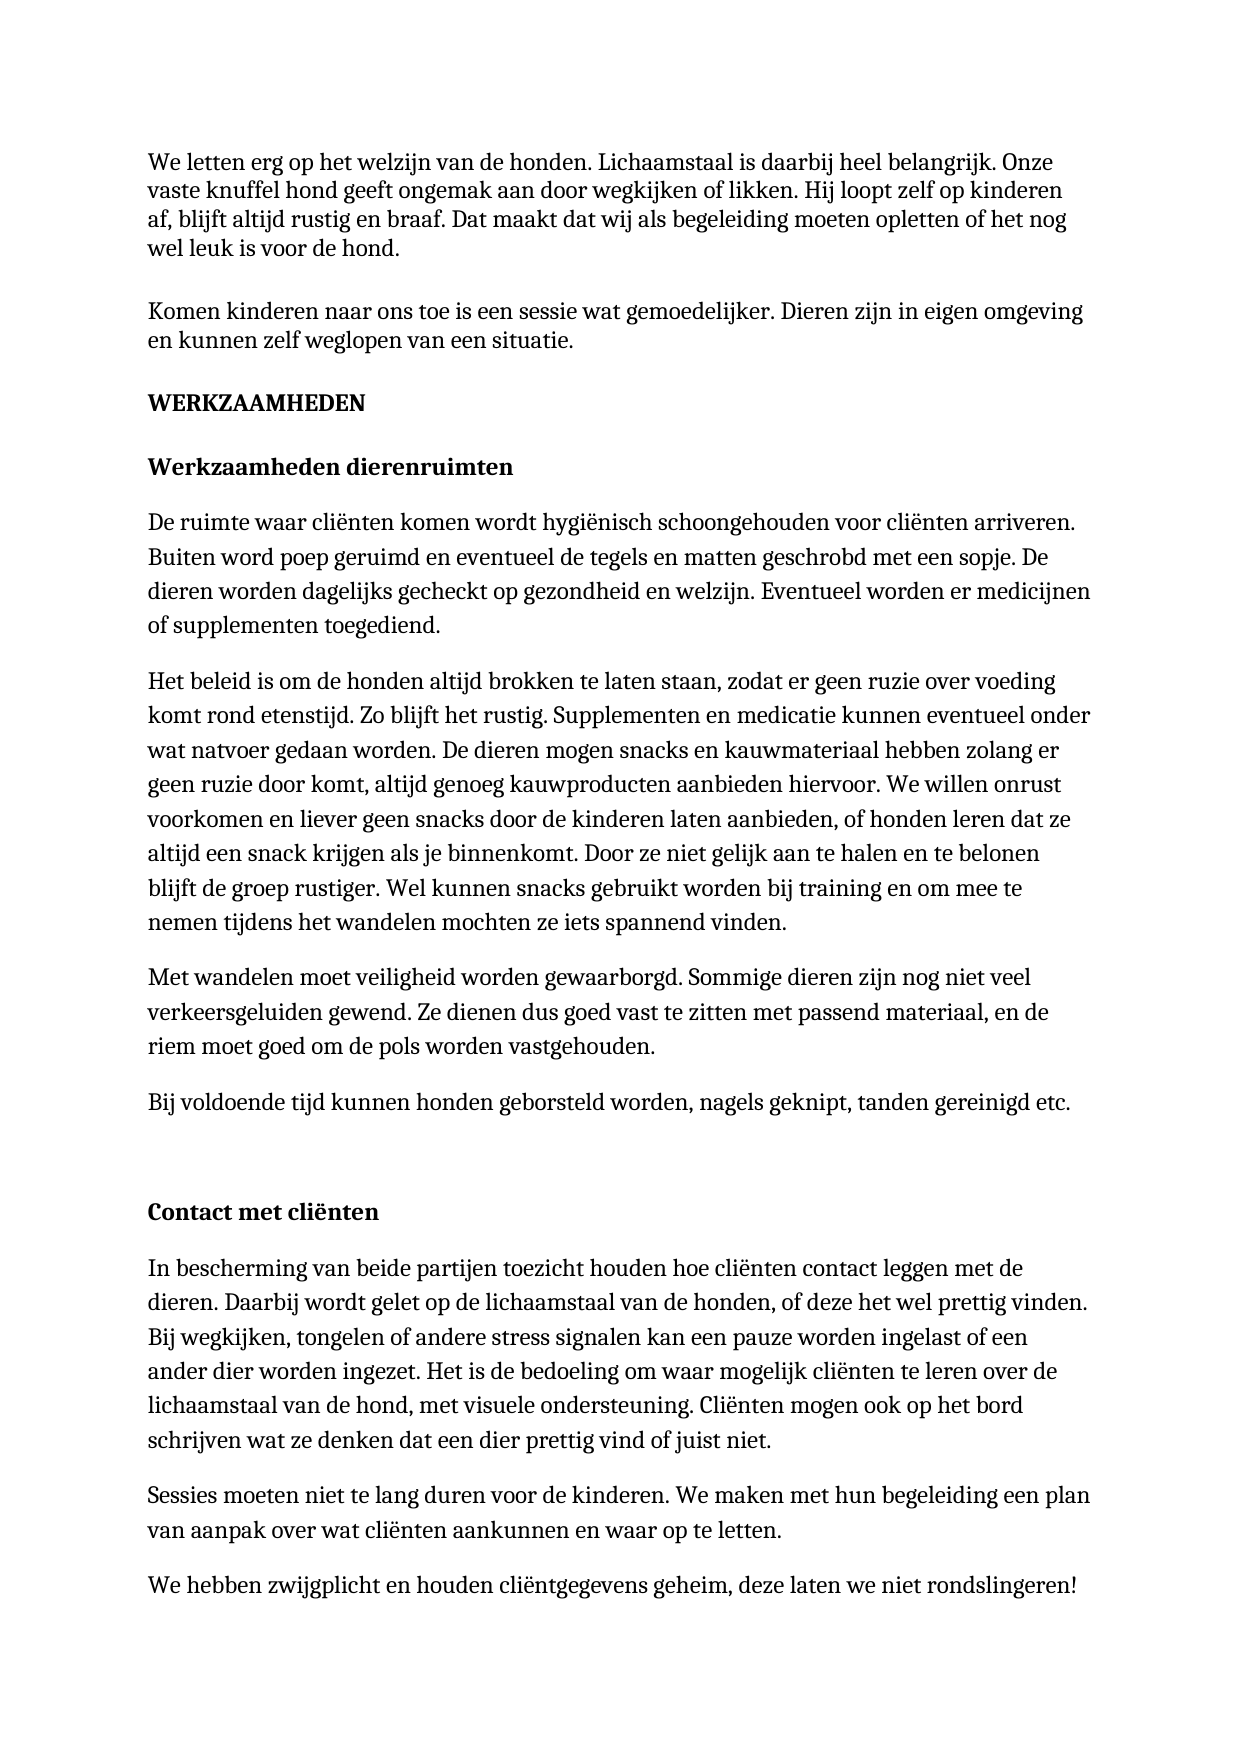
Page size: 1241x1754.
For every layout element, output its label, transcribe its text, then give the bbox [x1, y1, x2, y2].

text Met wandelen moet veiligheid worden gewaarborgd. Sommige dieren zijn nog niet veel verkeersgeluiden gewend. Ze dienen dus goed vast te zitten met passend materiaal, en de riem moet goed om de pols worden vastgehouden. [148, 963, 1093, 1061]
text Het beleid is om de honden altijd brokken te laten staan, zodat er geen ruzie over voeding komt rond etenstijd. Zo blijft het rustig. Supplementen en medicatie kunnen eventueel onder wat natvoer gedaan worden. De dieren mogen snacks en kauwmateriaal hebben zolang er geen ruzie door komt, altijd genoeg kauwproducten aanbieden hiervoor. We willen onrust voorkomen en liever geen snacks door de kinderen laten aanbieden, of honden leren dat ze altijd een snack krijgen als je binnenkomt. Door ze niet gelijk aan te halen en te belonen blijft de groep rustiger. Wel kunnen snacks gebruikt worden bij training en om mee te nemen tijdens het wandelen mochten ze iets spannend vinden. [148, 667, 1093, 937]
text Contact met cliënten [148, 1198, 1093, 1227]
text WERKZAAMHEDEN [148, 389, 1093, 418]
text Werkzaamheden dierenruimten [148, 453, 1093, 481]
text Komen kinderen naar ons toe is een sessie wat gemoedelijker. Dieren zijn in eigen omgeving en kunnen zelf weglopen van een situatie. [148, 297, 1093, 355]
text We hebben zwijgplicht en houden cliëntgegevens geheim, deze laten we niet rondslingeren! [148, 1571, 1093, 1600]
text Sessies moeten niet te lang duren voor de kinderen. We maken met hun begeleiding een plan van aanpak over wat cliënten aankunnen en waar op te letten. [148, 1481, 1093, 1544]
text De ruimte waar cliënten komen wordt hygiënisch schoongehouden voor cliënten arriveren. Buiten word poep geruimd en eventueel de tegels en matten geschrobd met een sopje. De dieren worden dagelijks gecheckt op gezondheid en welzijn. Eventueel worden er medicijnen of supplementen toegediend. [148, 508, 1093, 640]
text In bescherming van beide partijen toezicht houden hoe cliënten contact leggen met de dieren. Daarbij wordt gelet op de lichaamstaal van de honden, of deze het wel prettig vinden. Bij wegkijken, tongelen of andere stress signalen kan een pauze worden ingelast of een ander dier worden ingezet. Het is de bedoeling om waar mogelijk cliënten te leren over de lichaamstaal van de hond, met visuele ondersteuning. Cliënten mogen ook op het bord schrijven wat ze denken dat een dier prettig vind of juist niet. [148, 1253, 1093, 1455]
text We letten erg op het welzijn van de honden. Lichaamstaal is daarbij heel belangrijk. Onze vaste knuffel hond geeft ongemak aan door wegkijken of likken. Hij loopt zelf op kinderen af, blijft altijd rustig en braaf. Dat maakt dat wij als begeleiding moeten opletten of het nog wel leuk is voor de hond. [148, 148, 1093, 263]
text Bij voldoende tijd kunnen honden geborsteld worden, nagels geknipt, tanden gereinigd etc. [148, 1088, 1093, 1116]
